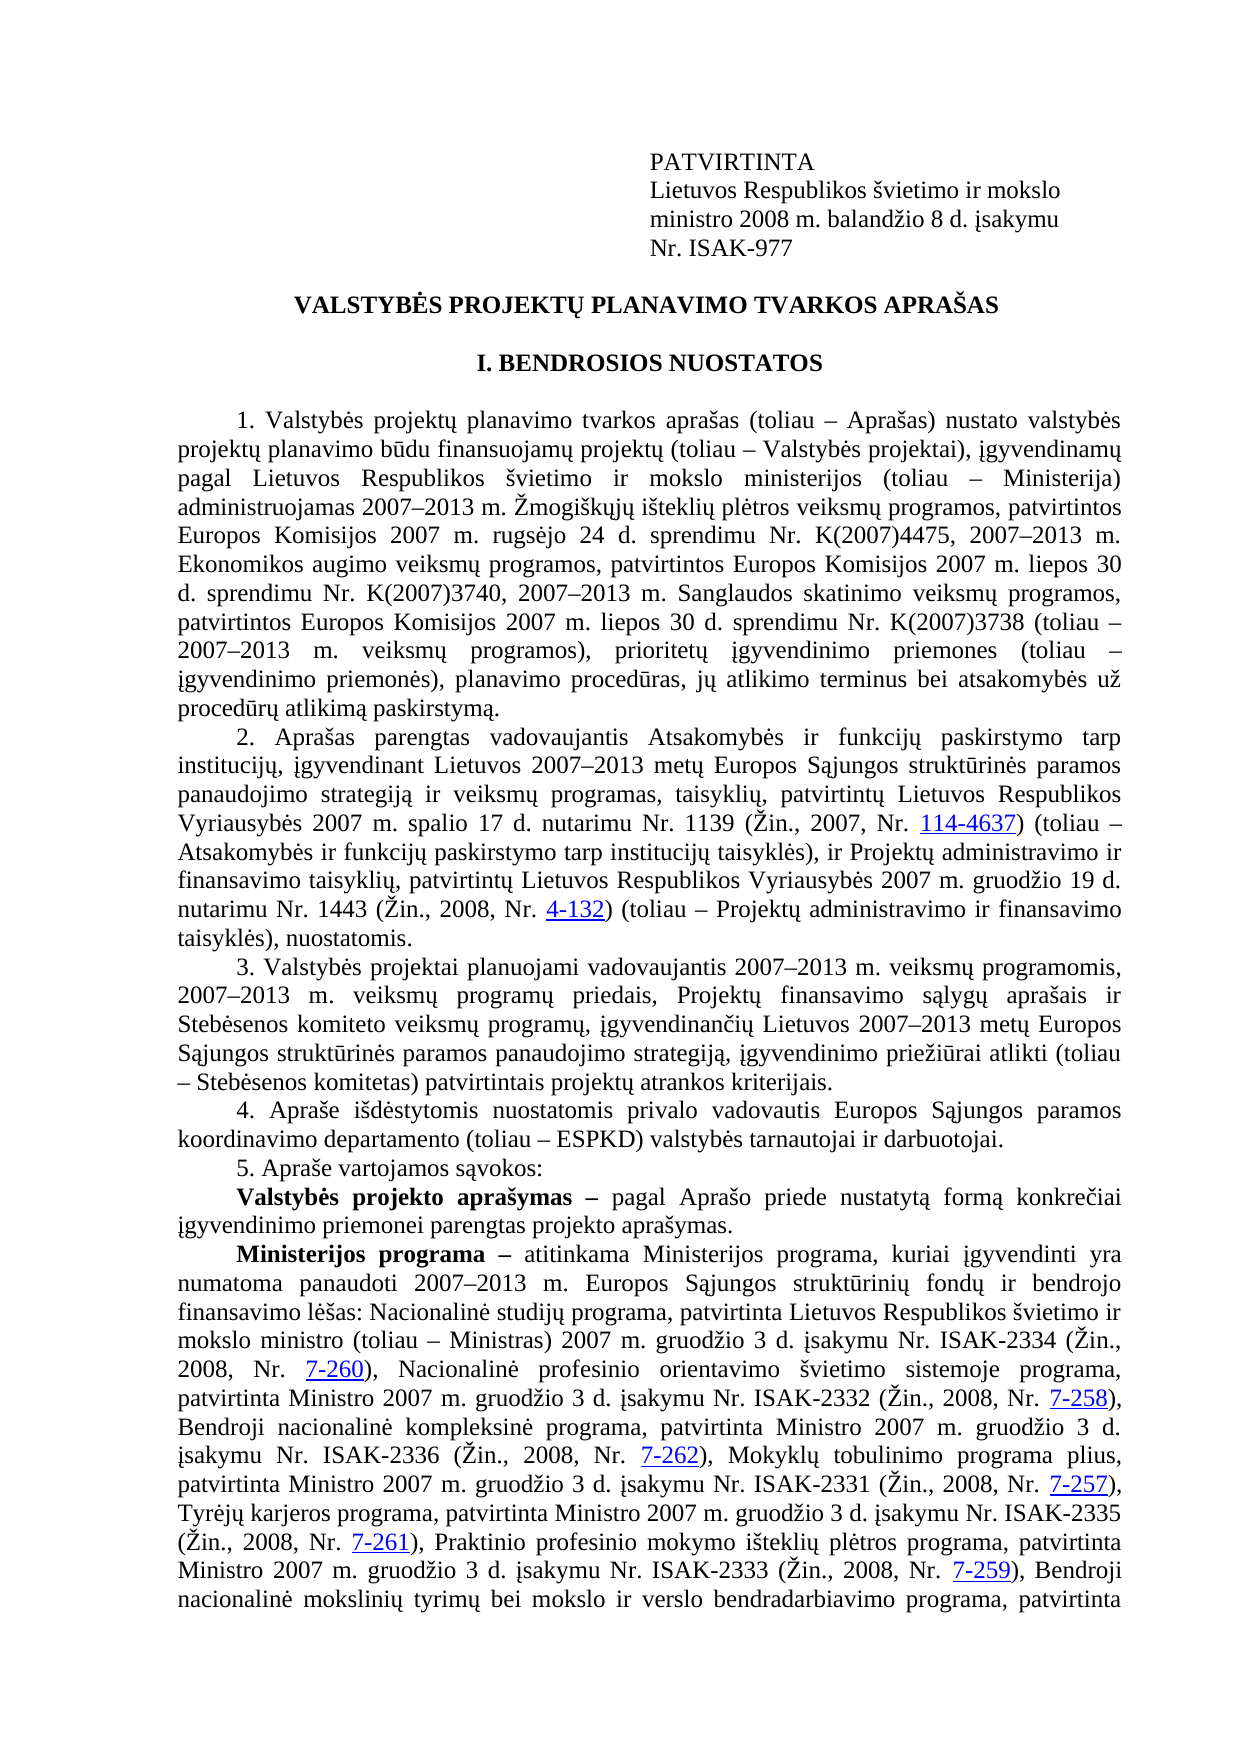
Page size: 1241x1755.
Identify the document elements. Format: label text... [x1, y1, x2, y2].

text 2. Aprašas parengtas vadovaujantis Atsakomybės ir funkcijų paskirstymo tarp institucijų, įgyvendinant Lietuvos 2007–2013 metų Europos Sąjungos struktūrinės paramos panaudojimo strategiją ir veiksmų programas, taisyklių, patvirtintų Lietuvos Respublikos Vyriausybės 2007 m. spalio 17 d. nutarimu Nr. 1139 (Žin., 2007, Nr. 114-4637) (toliau – Atsakomybės ir funkcijų paskirstymo tarp institucijų taisyklės), ir Projektų administravimo ir finansavimo taisyklių, patvirtintų Lietuvos Respublikos Vyriausybės 2007 m. gruodžio 19 d. nutarimu Nr. 1443 (Žin., 2008, Nr. 4-132) (toliau – Projektų administravimo ir finansavimo taisyklės), nuostatomis. [177, 722, 1122, 952]
text I. BENDROSIOS NUOSTATOS [177, 348, 1122, 377]
text VALSTYBĖS PROJEKTŲ PLANAVIMO TVARKOS APRAŠAS [177, 291, 1122, 319]
text 4. Apraše išdėstytomis nuostatomis privalo vadovautis Europos Sąjungos paramos koordinavimo departamento (toliau – ESPKD) valstybės tarnautojai ir darbuotojai. [177, 1096, 1122, 1153]
text 1. Valstybės projektų planavimo tvarkos aprašas (toliau – Aprašas) nustato valstybės projektų planavimo būdu finansuojamų projektų (toliau – Valstybės projektai), įgyvendinamų pagal Lietuvos Respublikos švietimo ir mokslo ministerijos (toliau – Ministerija) administruojamas 2007–2013 m. Žmogiškųjų išteklių plėtros veiksmų programos, patvirtintos Europos Komisijos 2007 m. rugsėjo 24 d. sprendimu Nr. K(2007)4475, 2007–2013 m. Ekonomikos augimo veiksmų programos, patvirtintos Europos Komisijos 2007 m. liepos 30 d. sprendimu Nr. K(2007)3740, 2007–2013 m. Sanglaudos skatinimo veiksmų programos, patvirtintos Europos Komisijos 2007 m. liepos 30 d. sprendimu Nr. K(2007)3738 (toliau – 2007–2013 m. veiksmų programos), prioritetų įgyvendinimo priemones (toliau – įgyvendinimo priemonės), planavimo procedūras, jų atlikimo terminus bei atsakomybės už procedūrų atlikimą paskirstymą. [177, 406, 1122, 722]
text Valstybės projekto aprašymas – pagal Aprašo priede nustatytą formą konkrečiai įgyvendinimo priemonei parengtas projekto aprašymas. [177, 1182, 1122, 1239]
text Ministerijos programa – atitinkama Ministerijos programa, kuriai įgyvendinti yra numatoma panaudoti 2007–2013 m. Europos Sąjungos struktūrinių fondų ir bendrojo finansavimo lėšas: Nacionalinė studijų programa, patvirtinta Lietuvos Respublikos švietimo ir mokslo ministro (toliau – Ministras) 2007 m. gruodžio 3 d. įsakymu Nr. ISAK-2334 (Žin., 2008, Nr. 7-260), Nacionalinė profesinio orientavimo švietimo sistemoje programa, patvirtinta Ministro 2007 m. gruodžio 3 d. įsakymu Nr. ISAK-2332 (Žin., 2008, Nr. 7-258), Bendroji nacionalinė kompleksinė programa, patvirtinta Ministro 2007 m. gruodžio 3 d. įsakymu Nr. ISAK-2336 (Žin., 2008, Nr. 7-262), Mokyklų tobulinimo programa plius, patvirtinta Ministro 2007 m. gruodžio 3 d. įsakymu Nr. ISAK-2331 (Žin., 2008, Nr. 7-257), Tyrėjų karjeros programa, patvirtinta Ministro 2007 m. gruodžio 3 d. įsakymu Nr. ISAK-2335 (Žin., 2008, Nr. 7-261), Praktinio profesinio mokymo išteklių plėtros programa, patvirtinta Ministro 2007 m. gruodžio 3 d. įsakymu Nr. ISAK-2333 (Žin., 2008, Nr. 7-259), Bendroji nacionalinė mokslinių tyrimų bei mokslo ir verslo bendradarbiavimo programa, patvirtinta [177, 1239, 1122, 1613]
text PATVIRTINTA [649, 147, 1122, 176]
text 5. Apraše vartojamos sąvokos: [177, 1153, 1122, 1182]
text 3. Valstybės projektai planuojami vadovaujantis 2007–2013 m. veiksmų programomis, 2007–2013 m. veiksmų programų priedais, Projektų finansavimo sąlygų aprašais ir Stebėsenos komiteto veiksmų programų, įgyvendinančių Lietuvos 2007–2013 metų Europos Sąjungos struktūrinės paramos panaudojimo strategiją, įgyvendinimo priežiūrai atlikti (toliau – Stebėsenos komitetas) patvirtintais projektų atrankos kriterijais. [177, 952, 1122, 1096]
text Lietuvos Respublikos švietimo ir mokslo ministro 2008 m. balandžio 8 d. įsakymu Nr. ISAK-977 [649, 176, 1122, 262]
